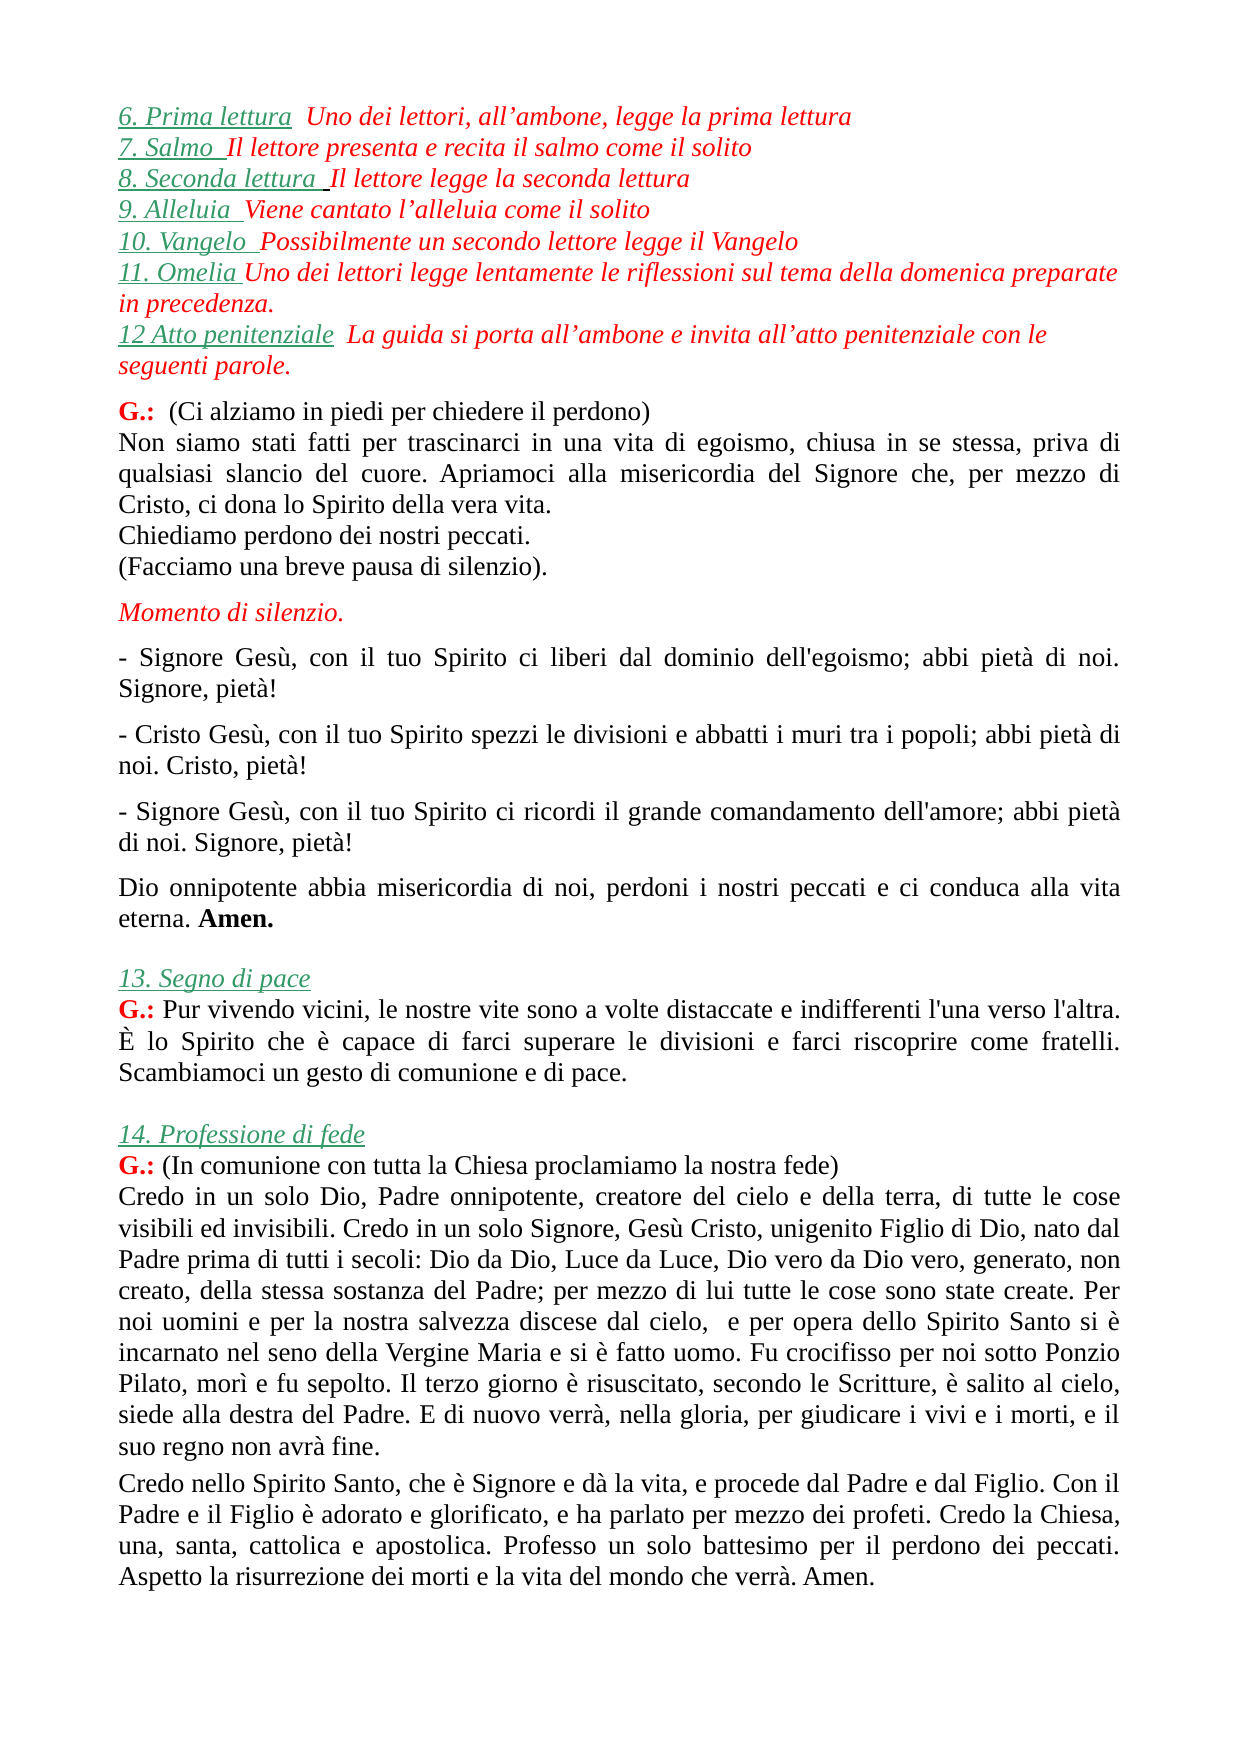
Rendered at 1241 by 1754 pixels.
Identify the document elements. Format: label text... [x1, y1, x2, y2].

text 14. Professione di fede [118, 1118, 1122, 1149]
text G.: (Ci alziamo in piedi per chiedere il perdono) [118, 395, 1122, 426]
text 9. Alleluia Viene cantato l’alleluia come il solito [118, 193, 1122, 224]
text 12 Atto penitenziale La guida si porta all’ambone e invita all’atto penitenziale con le seguenti parole. [118, 318, 1122, 380]
text 8. Seconda lettura Il lettore legge la seconda lettura [118, 162, 1122, 193]
text Dio onnipotente abbia misericordia di noi, perdoni i nostri peccati e ci conduca alla vita eterna. Amen. [118, 871, 1122, 934]
text Momento di silenzio. [118, 596, 1122, 627]
text 10. Vangelo Possibilmente un secondo lettore legge il Vangelo [118, 224, 1122, 256]
text 11. Omelia Uno dei lettori legge lentamente le riflessioni sul tema della domenica preparate in precedenza. [118, 256, 1122, 318]
text Credo nello Spirito Santo, che è Signore e dà la vita, e procede dal Padre e dal Figlio. Con il Padre e il Figlio è adorato e glorificato, e ha parlato per mezzo dei profeti. Credo la Chiesa, una, santa, cattolica e apostolica. Professo un solo battesimo per il perdono dei peccati. Aspetto la risurrezione dei morti e la vita del mondo che verrà. Amen. [118, 1467, 1122, 1591]
text - Signore Gesù, con il tuo Spirito ci liberi dal dominio dell'egoismo; abbi pietà di noi. Signore, pietà! [118, 641, 1122, 704]
text Non siamo stati fatti per trascinarci in una vita di egoismo, chiusa in se stessa, priva di qualsiasi slancio del cuore. Apriamoci alla misericordia del Signore che, per mezzo di Cristo, ci dona lo Spirito della vera vita. [118, 426, 1122, 519]
text 13. Segno di pace [118, 962, 1122, 994]
text G.: Pur vivendo vicini, le nostre vite sono a volte distaccate e indifferenti l'una verso l'altra. È lo Spirito che è capace di farci superare le divisioni e farci riscoprire come fratelli. Scambiamoci un gesto di comunione e di pace. [118, 994, 1122, 1087]
text G.: (In comunione con tutta la Chiesa proclamiamo la nostra fede) [118, 1149, 1122, 1181]
text - Cristo Gesù, con il tuo Spirito spezzi le divisioni e abbatti i muri tra i popoli; abbi pietà di noi. Cristo, pietà! [118, 718, 1122, 780]
text (Facciamo una breve pausa di silenzio). [118, 550, 1122, 582]
text Chiediamo perdono dei nostri peccati. [118, 519, 1122, 550]
text Credo in un solo Dio, Padre onnipotente, creatore del cielo e della terra, di tutte le cose visibili ed invisibili. Credo in un solo Signore, Gesù Cristo, unigenito Figlio di Dio, nato dal Padre prima di tutti i secoli: Dio da Dio, Luce da Luce, Dio vero da Dio vero, generato, non creato, della stessa sostanza del Padre; per mezzo di lui tutte le cose sono state create. Per noi uomini e per la nostra salvezza discese dal cielo, e per opera dello Spirito Santo si è incarnato nel seno della Vergine Maria e si è fatto uomo. Fu crocifisso per noi sotto Ponzio Pilato, morì e fu sepolto. Il terzo giorno è risuscitato, secondo le Scritture, è salito al cielo, siede alla destra del Padre. E di nuovo verrà, nella gloria, per giudicare i vivi e i morti, e il suo regno non avrà fine. [118, 1181, 1122, 1461]
text 7. Salmo Il lettore presenta e recita il salmo come il solito [118, 131, 1122, 162]
text 6. Prima lettura Uno dei lettori, all’ambone, legge la prima lettura [118, 100, 1122, 131]
text - Signore Gesù, con il tuo Spirito ci ricordi il grande comandamento dell'amore; abbi pietà di noi. Signore, pietà! [118, 795, 1122, 857]
